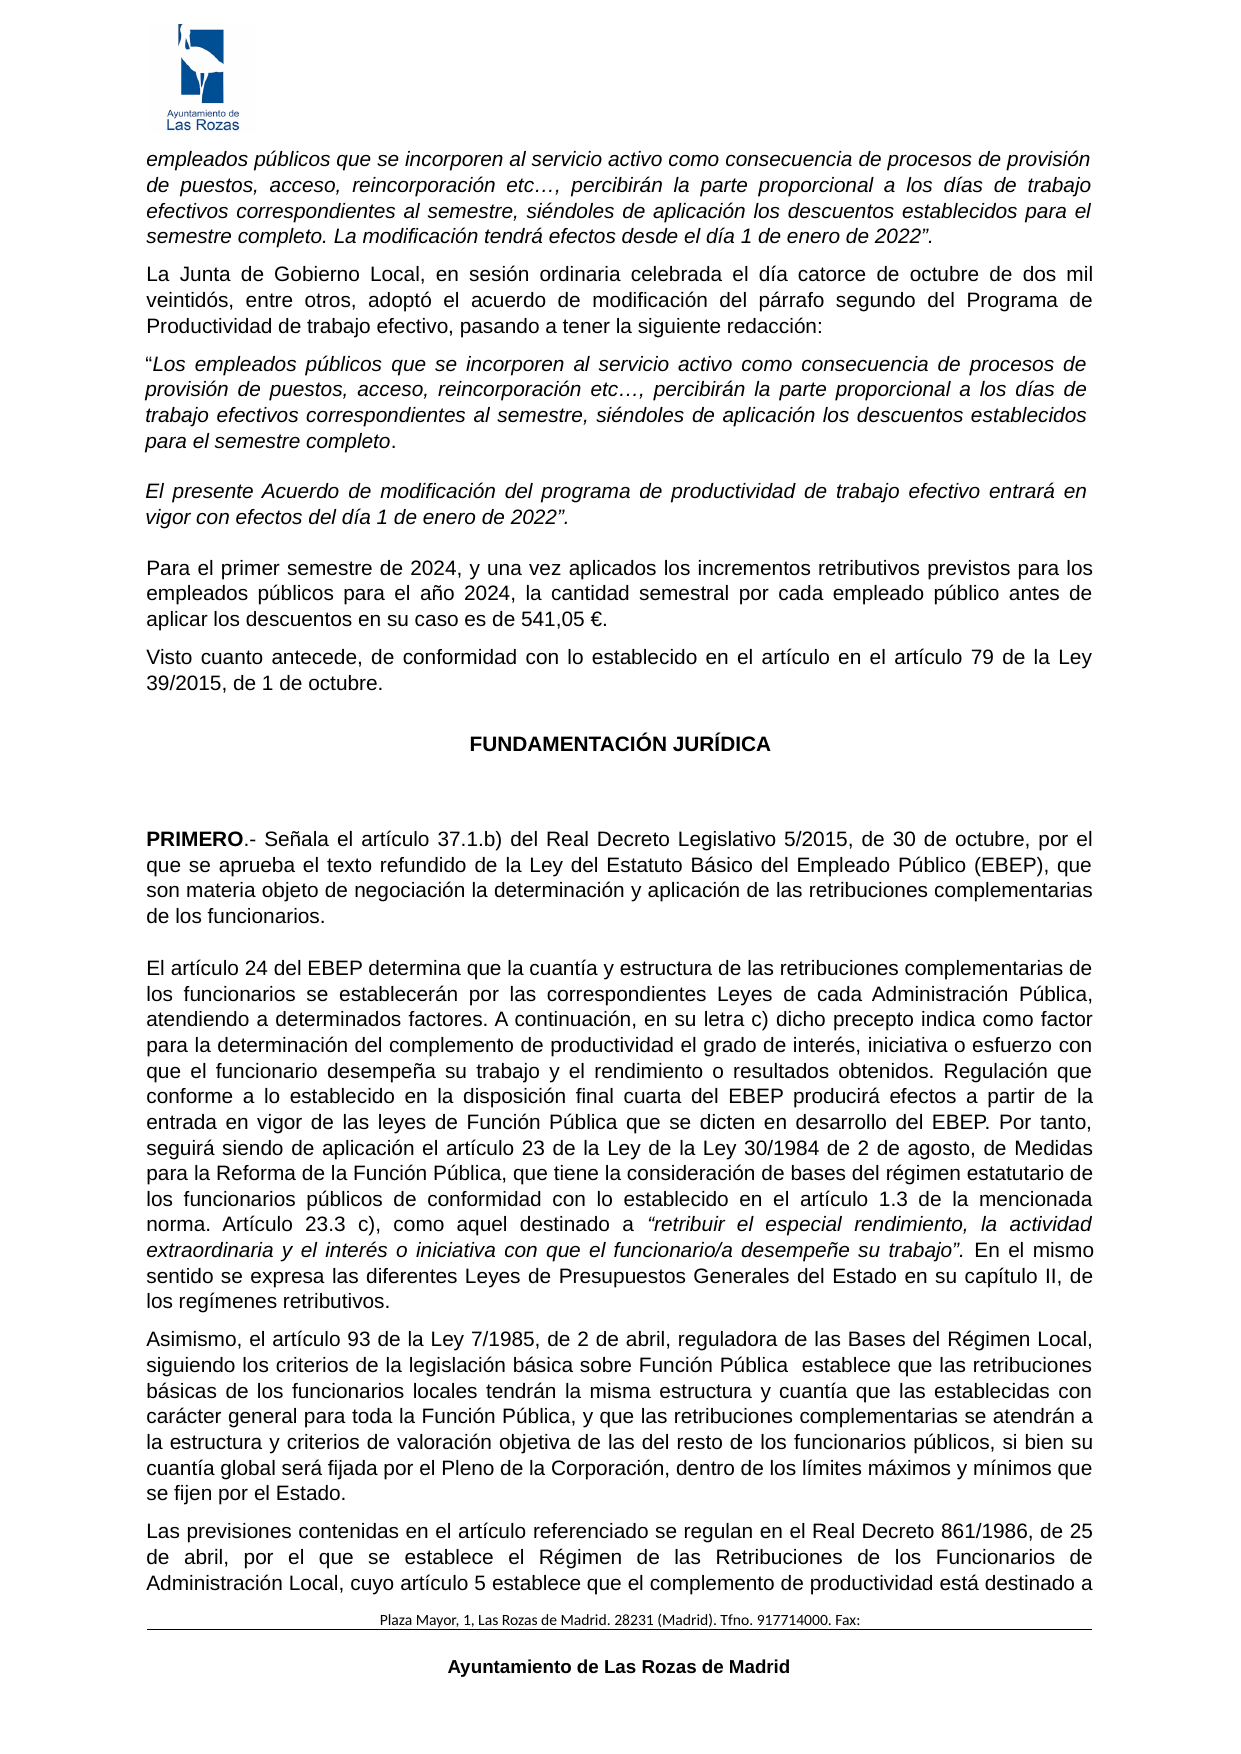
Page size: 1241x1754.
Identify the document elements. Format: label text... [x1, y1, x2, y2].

text Visto cuanto antecede, de conformidad con lo establecido en el artículo en el artículo 79 de la Ley 39/2015, de 1 de octubre. [146, 645, 1094, 694]
text “Los empleados públicos que se incorporen al servicio activo como consecuencia de procesos de provisión de puestos, acceso, reincorporación etc…, percibirán la parte proporcional a los días de trabajo efectivos correspondientes al semestre, siéndoles de aplicación los descuentos establecidos para el semestre completo. [145, 352, 1090, 452]
text Asimismo, el artículo 93 de la Ley 7/1985, de 2 de abril, reguladora de las Bases del Régimen Local, siguiendo los criterios de la legislación básica sobre Función Pública establece que las retribuciones básicas de los funcionarios locales tendrán la misma estructura y cuantía que las establecidas con carácter general para toda la Función Pública, y que las retribuciones complementarias se atendrán a la estructura y criterios de valoración objetiva de las del resto de los funcionarios públicos, si bien su cuantía global será fijada por el Pleno de la Corporación, dentro de los límites máximos y mínimos que se fijen por el Estado. [146, 1327, 1094, 1505]
text empleados públicos que se incorporen al servicio activo como consecuencia de procesos de provisión de puestos, acceso, reincorporación etc…, percibirán la parte proporcional a los días de trabajo efectivos correspondientes al semestre, siéndoles de aplicación los descuentos establecidos para el semestre completo. La modificación tendrá efectos desde el día 1 de enero de 2022”. [146, 147, 1094, 248]
text FUNDAMENTACIÓN JURÍDICA [147, 732, 1093, 756]
text El presente Acuerdo de modificación del programa de productividad de trabajo efectivo entrará en vigor con efectos del día 1 de enero de 2022”. [145, 479, 1090, 529]
text Las previsiones contenidas en el artículo referenciado se regulan en el Real Decreto 861/1986, de 25 de abril, por el que se establece el Régimen de las Retribuciones de los Funcionarios de Administración Local, cuyo artículo 5 establece que el complemento de productividad está destinado a [146, 1519, 1094, 1594]
text Para el primer semestre de 2024, y una vez aplicados los incrementos retributivos previstos para los empleados públicos para el año 2024, la cantidad semestral por cada empleado público antes de aplicar los descuentos en su caso es de 541,05 €. [146, 555, 1094, 631]
text La Junta de Gobierno Local, en sesión ordinaria celebrada el día catorce de octubre de dos mil veintidós, entre otros, adoptó el acuerdo de modificación del párrafo segundo del Programa de Productividad de trabajo efectivo, pasando a tener la siguiente redacción: [146, 262, 1094, 337]
text PRIMERO.- Señala el artículo 37.1.b) del Real Decreto Legislativo 5/2015, de 30 de octubre, por el que se aprueba el texto refundido de la Ley del Estatuto Básico del Empleado Público (EBEP), que son materia objeto de negociación la determinación y aplicación de las retribuciones complementarias de los funcionarios. [146, 827, 1094, 928]
text El artículo 24 del EBEP determina que la cuantía y estructura de las retribuciones complementarias de los funcionarios se establecerán por las correspondientes Leyes de cada Administración Pública, atendiendo a determinados factores. A continuación, en su letra c) dicho precepto indica como factor para la determinación del complemento de productividad el grado de interés, iniciativa o esfuerzo con que el funcionario desempeña su trabajo y el rendimiento o resultados obtenidos. Regulación que conforme a lo establecido en la disposición final cuarta del EBEP producirá efectos a partir de la entrada en vigor de las leyes de Función Pública que se dicten en desarrollo del EBEP. Por tanto, seguirá siendo de aplicación el artículo 23 de la Ley de la Ley 30/1984 de 2 de agosto, de Medidas para la Reforma de la Función Pública, que tiene la consideración de bases del régimen estatutario de los funcionarios públicos de conformidad con lo establecido en el artículo 1.3 de la mencionada norma. Artículo 23.3 c), como aquel destinado a “retribuir el especial rendimiento, la actividad extraordinaria y el interés o iniciativa con que el funcionario/a desempeñe su trabajo”. En el mismo sentido se expresa las diferentes Leyes de Presupuestos Generales del Estado en su capítulo II, de los regímenes retributivos. [146, 956, 1094, 1313]
